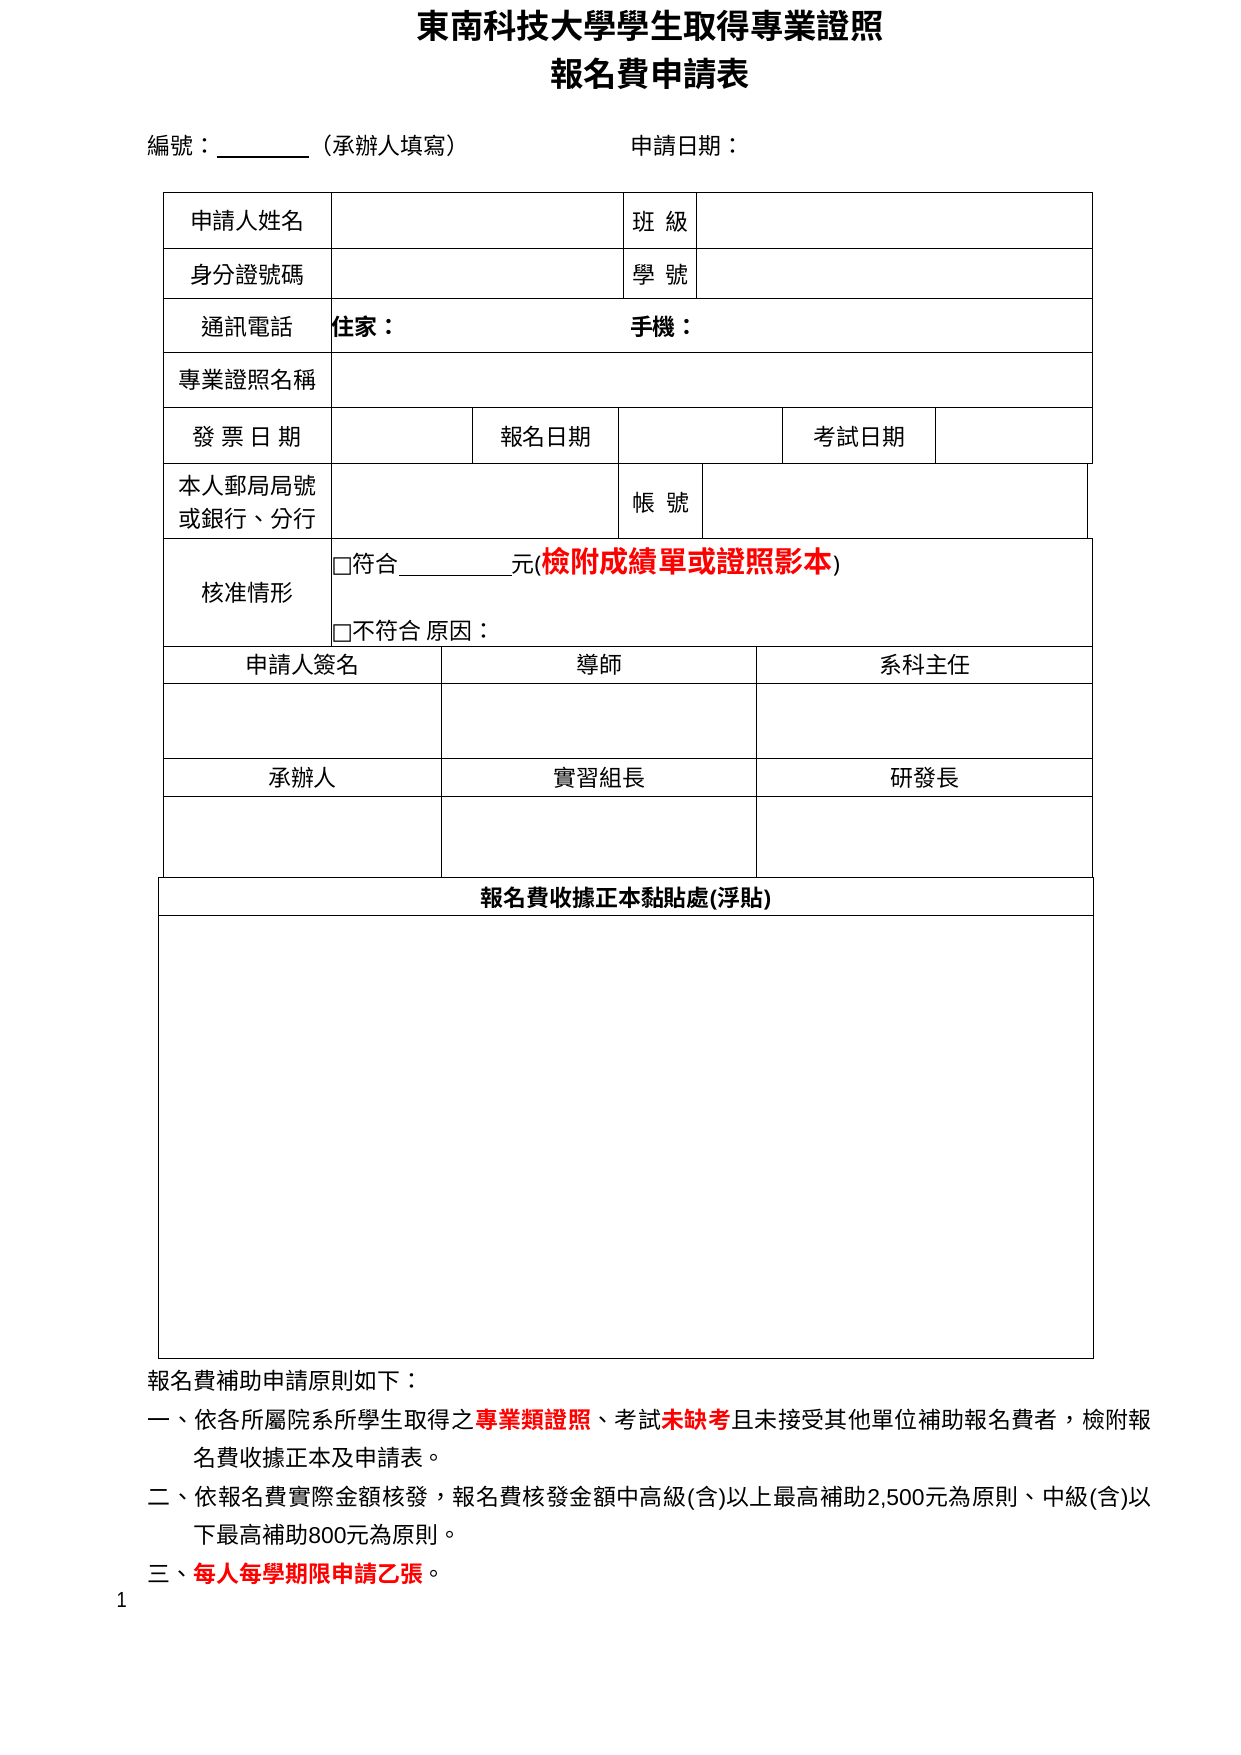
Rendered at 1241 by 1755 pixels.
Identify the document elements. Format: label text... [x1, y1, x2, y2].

table_cell [159, 463, 163, 538]
table_cell [332, 464, 618, 538]
table_header [159, 192, 163, 248]
table_cell [442, 684, 756, 758]
table_cell [619, 408, 782, 463]
table_cell [159, 916, 1093, 1357]
table_cell 學 號 [624, 249, 696, 298]
table_cell [936, 408, 1092, 463]
table_cell 住家： 手機： [332, 299, 1092, 352]
table_cell [159, 758, 163, 796]
table_header 申請人姓名 [164, 193, 331, 248]
table_cell □符合 元(檢附成績單或證照影本) □不符合 原因： [332, 539, 1092, 646]
text 一、依各所屬院系所學生取得之專業類證照、考試未缺考且未接受其他單位補助報名費者，檢附報名費收據正本及申請表。 [148, 1397, 1152, 1474]
table_cell [332, 249, 623, 298]
table_cell 導師 [442, 647, 756, 683]
table_cell [159, 248, 163, 298]
table_cell [159, 298, 163, 352]
table_header 班 級 [624, 193, 696, 248]
table_cell [164, 797, 441, 877]
table_cell [703, 464, 1087, 538]
table_cell 帳 號 [619, 464, 702, 538]
table_cell [442, 797, 756, 877]
table_cell [332, 353, 1092, 407]
table_cell 專業證照名稱 [164, 353, 331, 407]
table_cell 核准情形 [164, 539, 331, 646]
table_cell 報名費收據正本黏貼處(浮貼) [159, 878, 1093, 915]
table_cell [159, 796, 163, 877]
text 二、依報名費實際金額核發，報名費核發金額中高級(含)以上最高補助2,500元為原則、中級(含)以下最高補助800元為原則。 [148, 1474, 1152, 1552]
table_cell 身分證號碼 [164, 249, 331, 298]
table_cell [159, 407, 163, 463]
text 報名費補助申請原則如下： [148, 1359, 1152, 1397]
text 三、每人每學期限申請乙張。 [148, 1552, 1152, 1590]
table_cell [757, 684, 1092, 758]
table_cell [159, 683, 163, 758]
table_cell [757, 797, 1092, 877]
table_cell [164, 684, 441, 758]
table_cell 承辦人 [164, 759, 441, 796]
table_cell 申請人簽名 [164, 647, 441, 683]
text 東南科技大學學生取得專業證照 [148, 0, 1152, 48]
table_cell 本人郵局局號 或銀行、分行 [164, 464, 331, 538]
table_cell [332, 408, 472, 463]
text 編號： （承辦人填寫） 申請日期： [148, 128, 1152, 161]
table_cell 實習組長 [442, 759, 756, 796]
table_cell [159, 646, 163, 683]
table_cell 發 票 日 期 [164, 408, 331, 463]
table_cell [159, 352, 163, 407]
table_cell 報名日期 [473, 408, 618, 463]
table_cell [697, 249, 1092, 298]
table_header [332, 193, 623, 248]
table_header [697, 193, 1092, 248]
table_cell 系科主任 [757, 647, 1092, 683]
table_cell 考試日期 [783, 408, 935, 463]
table_cell 研發長 [757, 759, 1092, 796]
text 報名費申請表 [148, 48, 1152, 96]
table_cell [1088, 464, 1093, 538]
table_cell [159, 538, 163, 646]
table_cell 通訊電話 [164, 299, 331, 352]
